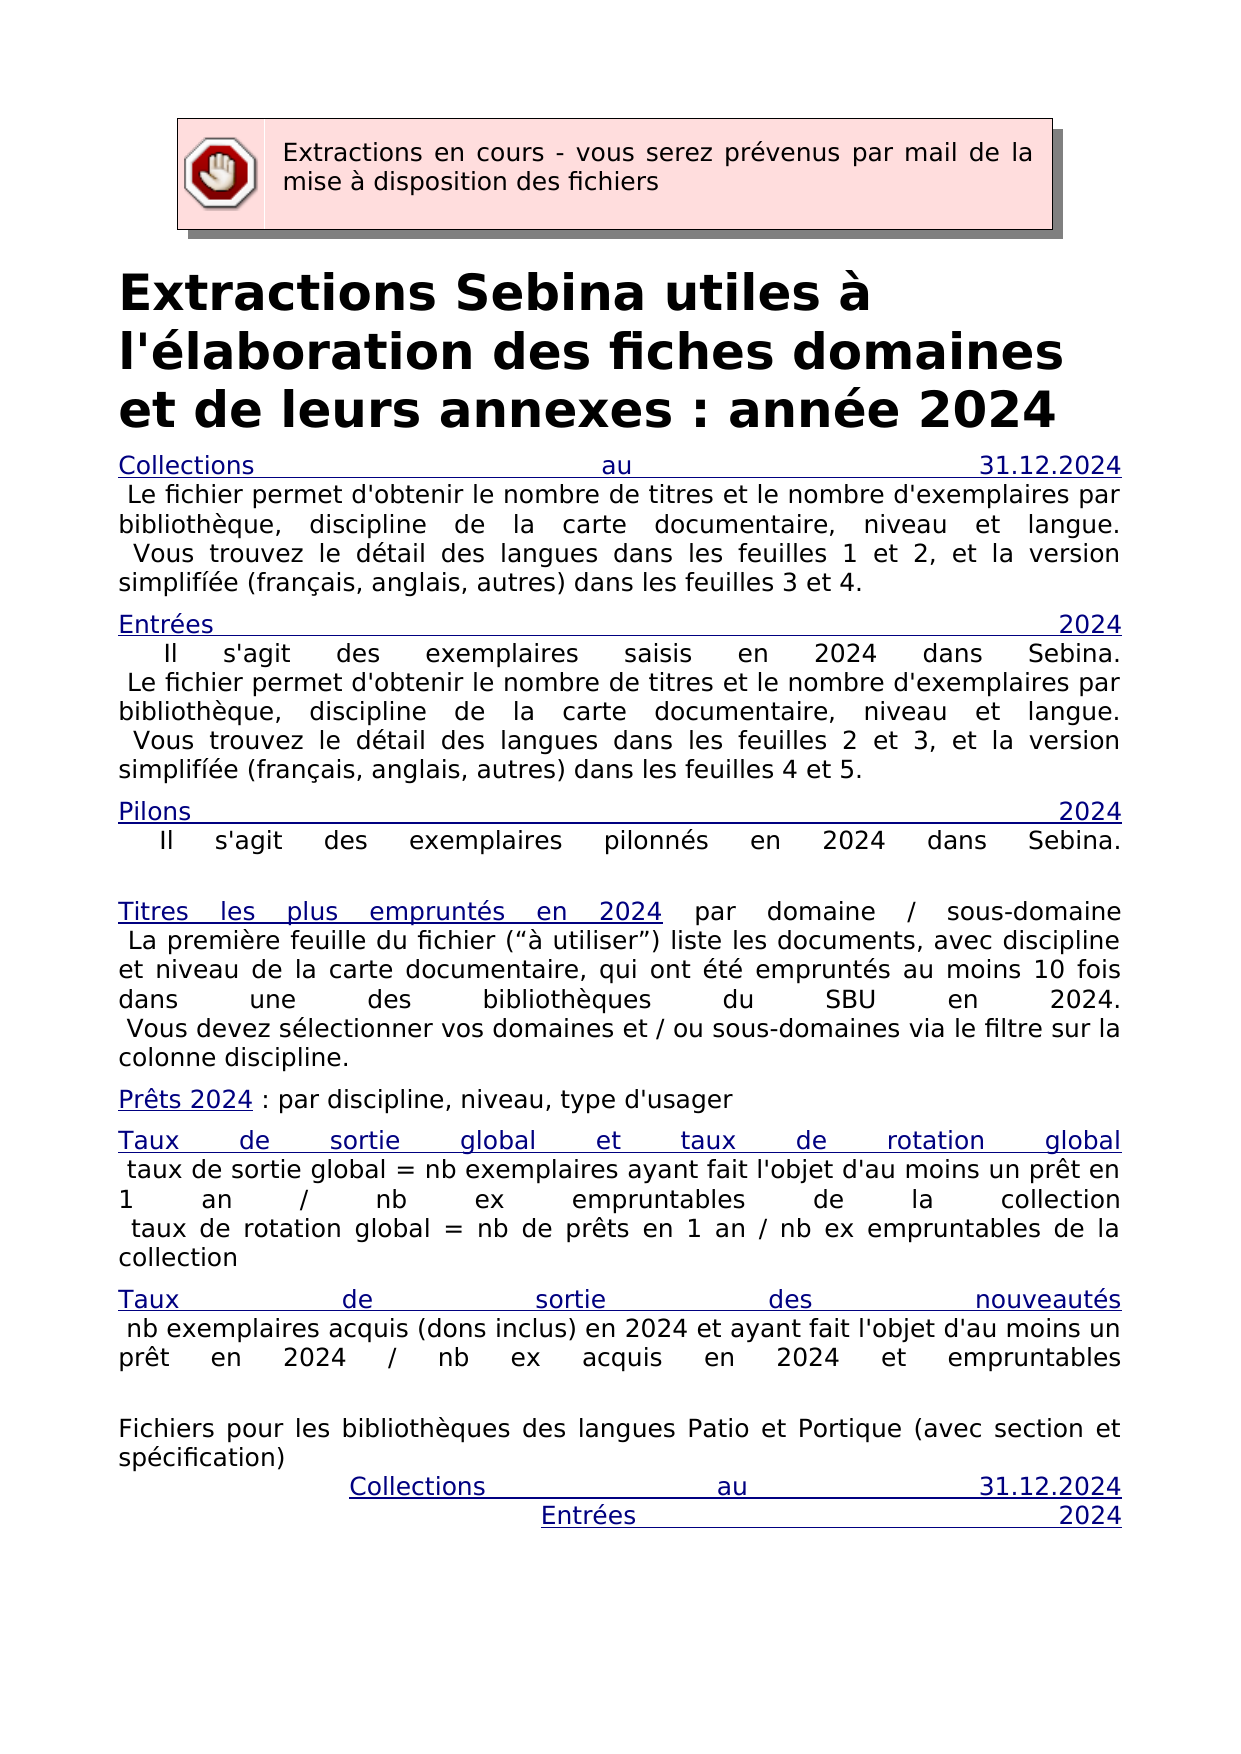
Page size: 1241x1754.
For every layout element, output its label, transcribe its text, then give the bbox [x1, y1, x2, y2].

text taux de sortie global = nb exemplaires ayant fait l'objet d'au moins un prêt en 1 an / nb ex empruntables de la collection taux de rotation global = nb de prêts en 1 an / nb ex empruntables de la collection [118, 1153, 1122, 1272]
table_header Extractions en cours - vous serez prévenus par mail de la mise à disposition des fichiers [265, 119, 1052, 229]
text Taux de sortie global et taux de rotation global [118, 1127, 1122, 1152]
text Titres les plus empruntés en 2024 par domaine / sous-domaine La première feuille du fichier (“à utiliser”) liste les documents, avec discipline et niveau de la carte documentaire, qui ont été empruntés au moins 10 fois dans une des bibliothèques du SBU en 2024. Vous devez sélectionner vos domaines et / ou sous-domaines via le filtre sur la colonne discipline. [118, 897, 1122, 1072]
text Entrées 2024 [118, 610, 1122, 635]
text Fichiers pour les bibliothèques des langues Patio et Portique (avec section et spécification) Collections au 31.12.2024 Entrées 2024 [118, 1414, 1122, 1560]
text Le fichier permet d'obtenir le nombre de titres et le nombre d'exemplaires par bibliothèque, discipline de la carte documentaire, niveau et langue. Vous trouvez le détail des langues dans les feuilles 1 et 2, et la version simplifíée (français, anglais, autres) dans les feuilles 3 et 4. [118, 478, 1122, 597]
table_header [178, 119, 264, 229]
text Collections au 31.12.2024 [118, 452, 1122, 477]
text Il s'agit des exemplaires pilonnés en 2024 dans Sebina. [118, 824, 1122, 885]
subtitle Extractions Sebina utiles à l'élaboration des fiches domaines et de leurs annexes : année 2024 [118, 264, 1122, 439]
picture [183, 136, 259, 211]
text Taux de sortie des nouveautés [118, 1285, 1122, 1310]
text Il s'agit des exemplaires saisis en 2024 dans Sebina. Le fichier permet d'obtenir le nombre de titres et le nombre d'exemplaires par bibliothèque, discipline de la carte documentaire, niveau et langue. Vous trouvez le détail des langues dans les feuilles 2 et 3, et la version simplifíée (français, anglais, autres) dans les feuilles 4 et 5. [118, 636, 1122, 785]
text Pilons 2024 [118, 797, 1122, 822]
text Prêts 2024 : par discipline, niveau, type d'usager [118, 1085, 1122, 1114]
text nb exemplaires acquis (dons inclus) en 2024 et ayant fait l'objet d'au moins un prêt en 2024 / nb ex acquis en 2024 et empruntables [118, 1311, 1122, 1402]
